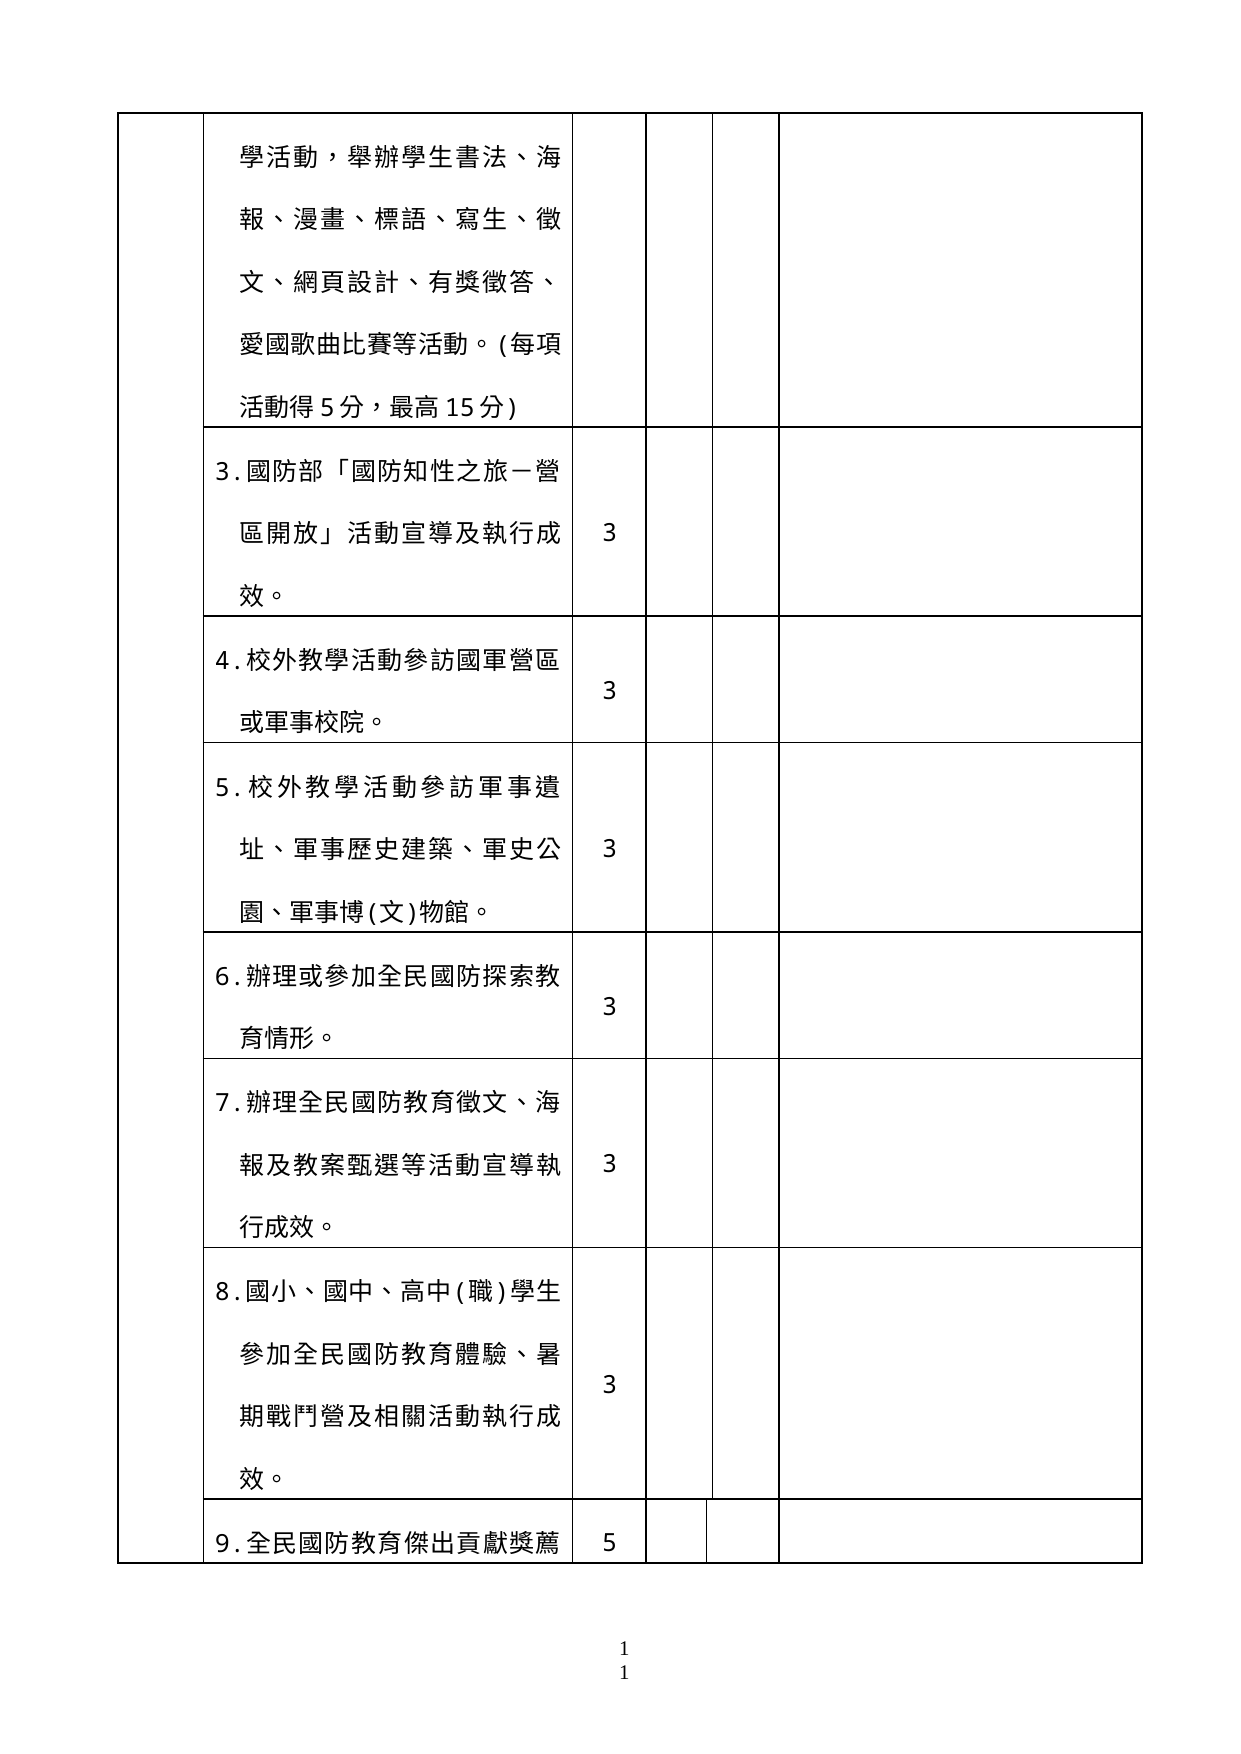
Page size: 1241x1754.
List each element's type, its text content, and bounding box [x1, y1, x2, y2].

table_cell 3 [573, 743, 645, 931]
table_cell [713, 1248, 778, 1498]
table_cell 6.辦理或參加全民國防探索教育情形。 [204, 933, 572, 1057]
table_cell 3.國防部「國防知性之旅－營區開放」活動宣導及執行成效。 [204, 428, 572, 615]
table_cell 3 [573, 617, 645, 742]
table_cell 8.國小、國中、高中(職)學生參加全民國防教育體驗、暑期戰鬥營及相關活動執行成效。 [204, 1248, 572, 1498]
table_cell [647, 1500, 706, 1562]
table_cell [780, 1248, 1141, 1498]
table_cell [713, 114, 778, 426]
table_cell [573, 114, 645, 426]
table_cell 3 [573, 428, 645, 615]
table_cell [713, 743, 778, 931]
table_cell 3 [573, 933, 645, 1057]
table_cell [713, 933, 778, 1057]
table_cell [780, 617, 1141, 742]
table_cell [647, 114, 712, 426]
table_cell [780, 428, 1141, 615]
table_cell [780, 114, 1141, 426]
table_cell 9.全民國防教育傑出貢獻獎薦 [204, 1500, 572, 1562]
table_cell 5.校外教學活動參訪軍事遺址、軍事歷史建築、軍史公園、軍事博(文)物館。 [204, 743, 572, 931]
table_cell [647, 933, 712, 1057]
table_cell [780, 933, 1141, 1057]
table_cell [647, 1248, 712, 1498]
table_cell [647, 617, 712, 742]
table_cell [780, 1500, 1141, 1562]
table_cell 5 [573, 1500, 645, 1562]
table_cell 3 [573, 1248, 645, 1498]
table_cell [713, 428, 778, 615]
table_cell [647, 1059, 712, 1247]
table_cell [647, 743, 712, 931]
table_cell 7.辦理全民國防教育徵文、海報及教案甄選等活動宣導執行成效。 [204, 1059, 572, 1247]
table_cell [780, 1059, 1141, 1247]
table_cell 4.校外教學活動參訪國軍營區或軍事校院。 [204, 617, 572, 742]
table_cell [713, 1059, 778, 1247]
table_cell 學活動，舉辦學生書法、海報、漫畫、標語、寫生、徵文、網頁設計、有獎徵答、愛國歌曲比賽等活動。(每項活動得5分，最高15分) [204, 114, 572, 426]
table_cell 3 [573, 1059, 645, 1247]
table_cell [647, 428, 712, 615]
table_cell [713, 617, 778, 742]
table_cell [780, 743, 1141, 931]
table_cell [119, 114, 203, 1562]
table_cell [707, 1500, 778, 1562]
